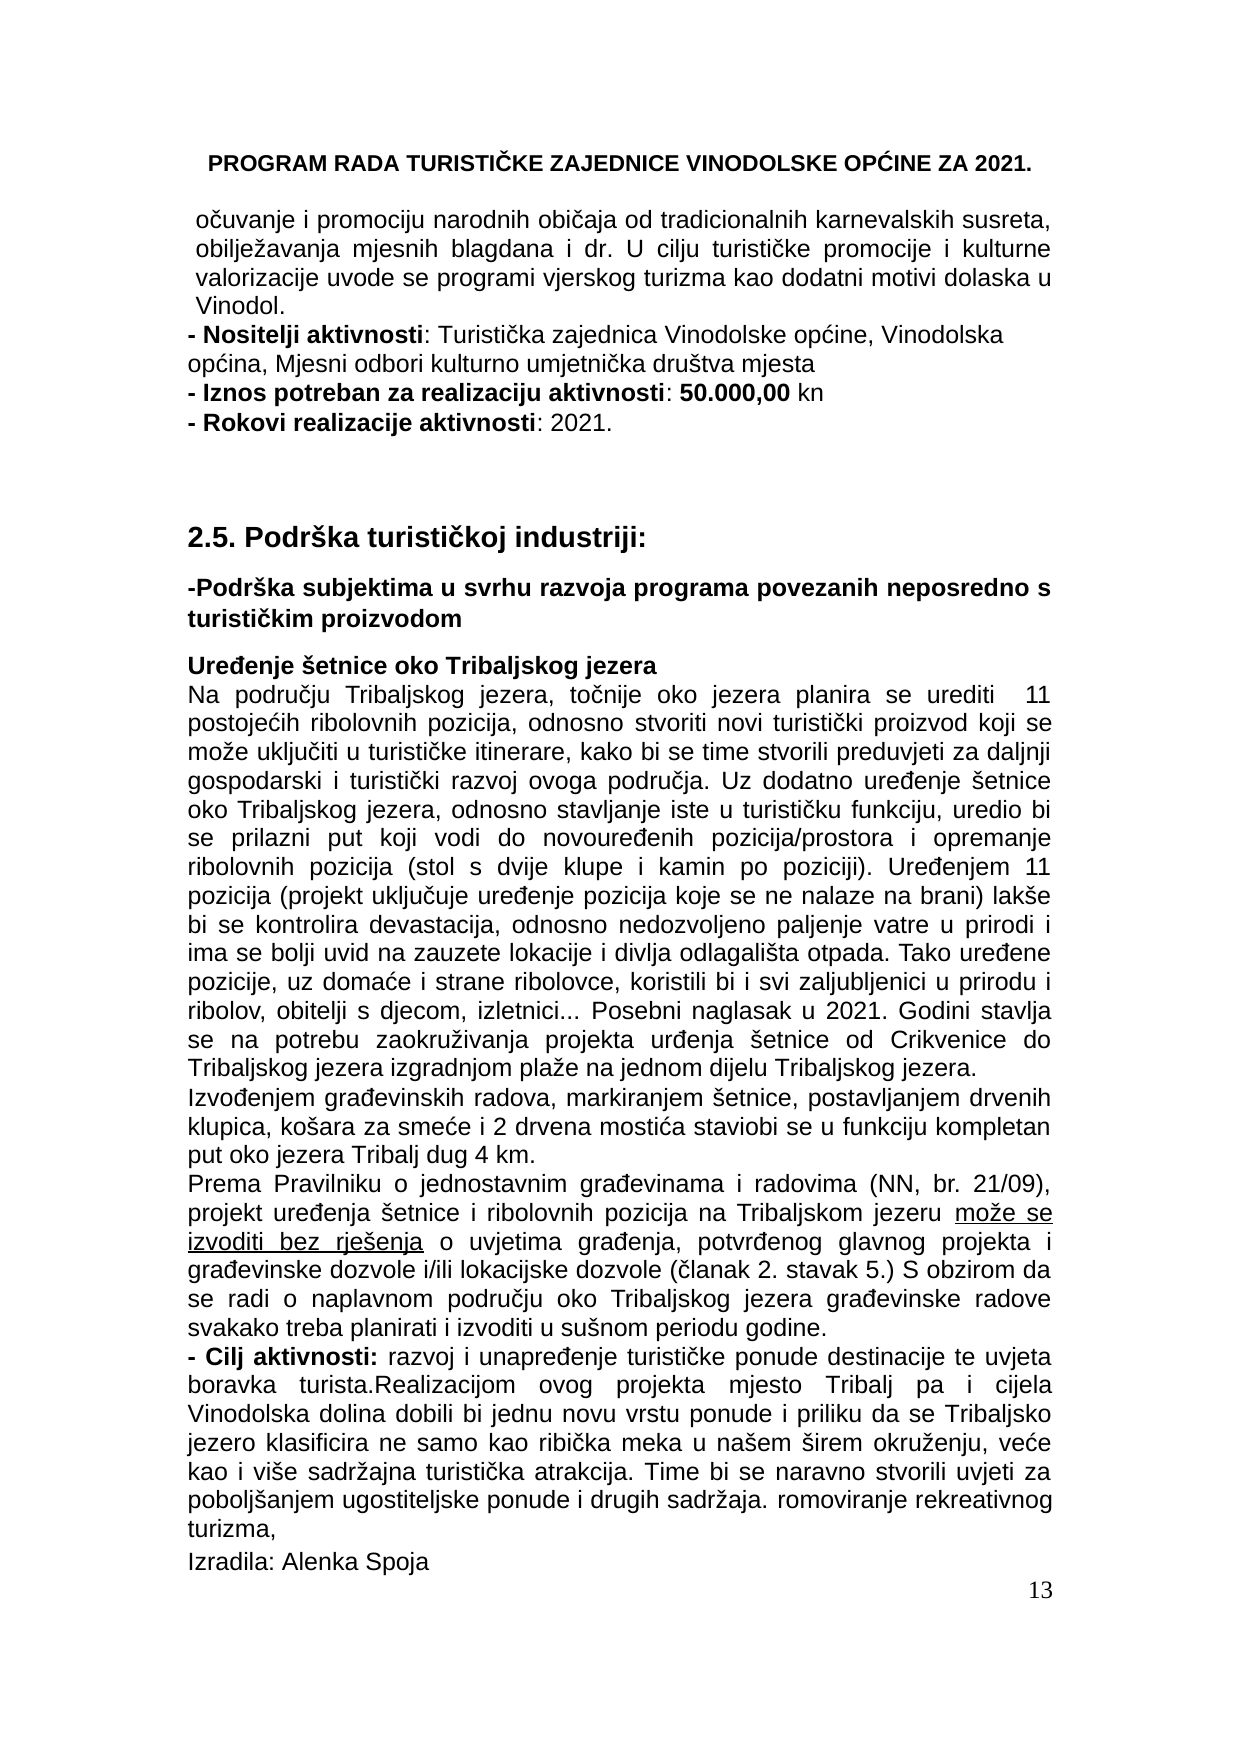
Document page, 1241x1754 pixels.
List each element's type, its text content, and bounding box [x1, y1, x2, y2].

text Izvođenjem građevinskih radova, markiranjem šetnice, postavljanjem drvenih klupica, košara za smeće i 2 drvena mostića staviobi se u funkciju kompletan put oko jezera Tribalj dug 4 km. [187, 1083, 1053, 1169]
text - Rokovi realizacije aktivnosti: 2021. [187, 408, 1053, 437]
text - Cilj aktivnosti: razvoj i unapređenje turističke ponude destinacije te uvjeta boravka turista.Realizacijom ovog projekta mjesto Tribalj pa i cijela Vinodolska dolina dobili bi jednu novu vrstu ponude i priliku da se Tribaljsko jezero klasificira ne samo kao ribička meka u našem širem okruženju, veće kao i više sadržajna turistička atrakcija. Time bi se naravno stvorili uvjeti za poboljšanjem ugostiteljske ponude i drugih sadržaja. romoviranje rekreativnog turizma, [187, 1342, 1053, 1543]
text - Nositelji aktivnosti: Turistička zajednica Vinodolske općine, Vinodolska općina, Mjesni odbori kulturno umjetnička društva mjesta [187, 320, 1053, 378]
text 2.5. Podrška turističkoj industriji: [187, 520, 1053, 554]
text Na području Tribaljskog jezera, točnije oko jezera planira se urediti 11 postojećih ribolovnih pozicija, odnosno stvoriti novi turistički proizvod koji se može uključiti u turističke itinerare, kako bi se time stvorili preduvjeti za daljnji gospodarski i turistički razvoj ovoga područja. Uz dodatno uređenje šetnice oko Tribaljskog jezera, odnosno stavljanje iste u turističku funkciju, uredio bi se prilazni put koji vodi do novouređenih pozicija/prostora i opremanje ribolovnih pozicija (stol s dvije klupe i kamin po poziciji). Uređenjem 11 pozicija (projekt uključuje uređenje pozicija koje se ne nalaze na brani) lakše bi se kontrolira devastacija, odnosno nedozvoljeno paljenje vatre u prirodi i ima se bolji uvid na zauzete lokacije i divlja odlagališta otpada. Tako uređene pozicije, uz domaće i strane ribolovce, koristili bi i svi zaljubljenici u prirodu i ribolov, obitelji s djecom, izletnici... Posebni naglasak u 2021. Godini stavlja se na potrebu zaokruživanja projekta urđenja šetnice od Crikvenice do Tribaljskog jezera izgradnjom plaže na jednom dijelu Tribaljskog jezera. [187, 680, 1053, 1082]
text Uređenje šetnice oko Tribaljskog jezera [187, 651, 1053, 680]
text -Podrška subjektima u svrhu razvoja programa povezanih neposredno s turističkim proizvodom [187, 573, 1053, 632]
text očuvanje i promociju narodnih običaja od tradicionalnih karnevalskih susreta, obilježavanja mjesnih blagdana i dr. U cilju turističke promocije i kulturne valorizacije uvode se programi vjerskog turizma kao dodatni motivi dolaska u Vinodol. [195, 205, 1053, 320]
text - Iznos potreban za realizaciju aktivnosti: 50.000,00 kn [187, 378, 1053, 406]
text Prema Pravilniku o jednostavnim građevinama i radovima (NN, br. 21/09), projekt uređenja šetnice i ribolovnih pozicija na Tribaljskom jezeru može se izvoditi bez rješenja o uvjetima građenja, potvrđenog glavnog projekta i građevinske dozvole i/ili lokacijske dozvole (članak 2. stavak 5.) S obzirom da se radi o naplavnom području oko Tribaljskog jezera građevinske radove svakako treba planirati i izvoditi u sušnom periodu godine. [187, 1169, 1053, 1342]
